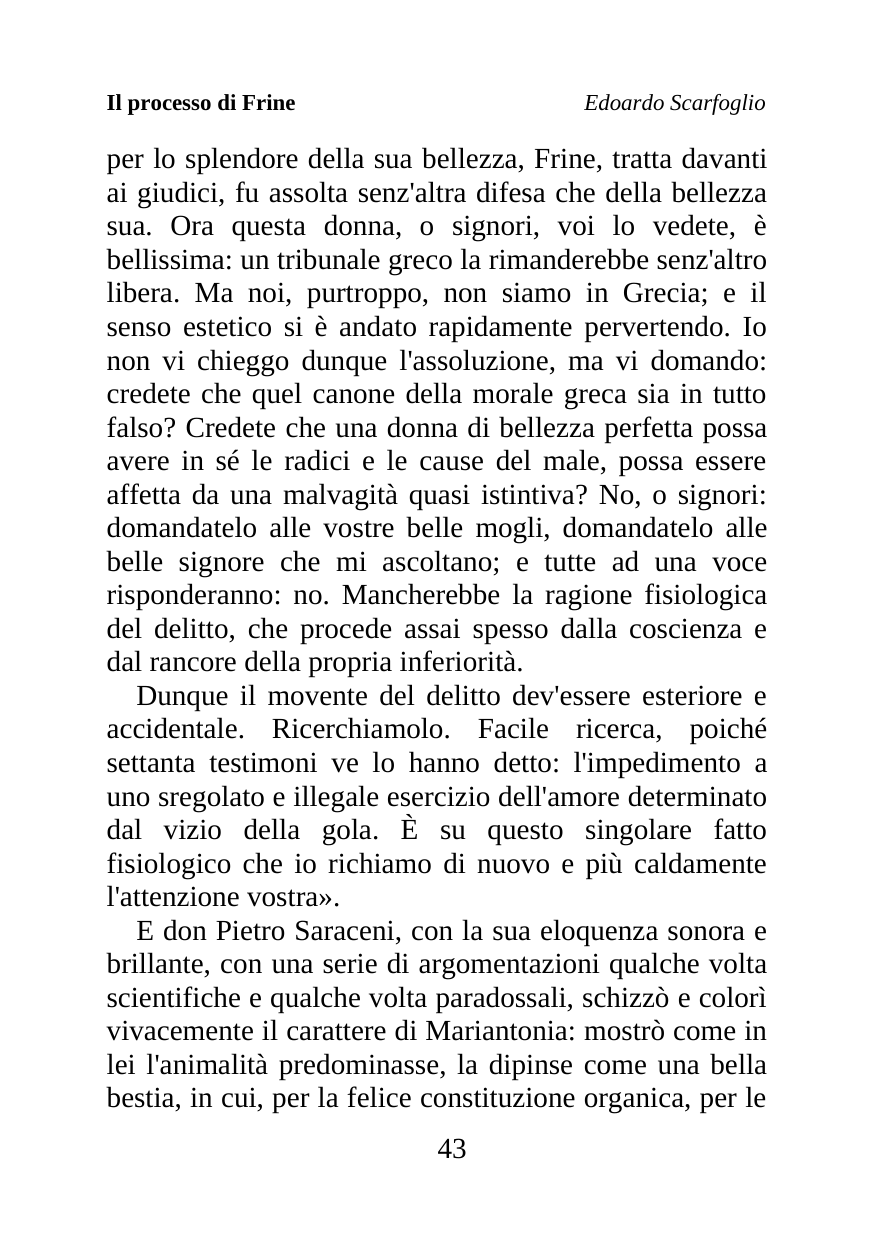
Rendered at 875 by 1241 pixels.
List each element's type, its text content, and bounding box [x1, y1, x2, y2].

text E don Pietro Saraceni, con la sua eloquenza sonora e brillante, con una serie di argomentazioni qualche volta scientifiche e qualche volta paradossali, schizzò e colorì vivacemente il carattere di Mariantonia: mostrò come in lei l'animalità predominasse, la dipinse come una bella bestia, in cui, per la felice constituzione organica, per le [106, 913, 768, 1114]
text per lo splendore della sua bellezza, Frine, tratta davanti ai giudici, fu assolta senz'altra difesa che della bellezza sua. Ora questa donna, o signori, voi lo vedete, è bellissima: un tribunale greco la rimanderebbe senz'altro libera. Ma noi, purtroppo, non siamo in Grecia; e il senso estetico si è andato rapidamente pervertendo. Io non vi chieggo dunque l'assoluzione, ma vi domando: credete che quel canone della morale greca sia in tutto falso? Credete che una donna di bellezza perfetta possa avere in sé le radici e le cause del male, possa essere affetta da una malvagità quasi istintiva? No, o signori: domandatelo alle vostre belle mogli, domandatelo alle belle signore che mi ascoltano; e tutte ad una voce risponderanno: no. Mancherebbe la ragione fisiologica del delitto, che procede assai spesso dalla coscienza e dal rancore della propria inferiorità. [106, 141, 768, 678]
text Dunque il movente del delitto dev'essere esteriore e accidentale. Ricerchiamolo. Facile ricerca, poiché settanta testimoni ve lo hanno detto: l'impedimento a uno sregolato e illegale esercizio dell'amore determinato dal vizio della gola. È su questo singolare fatto fisiologico che io richiamo di nuovo e più caldamente l'attenzione vostra». [106, 678, 768, 913]
